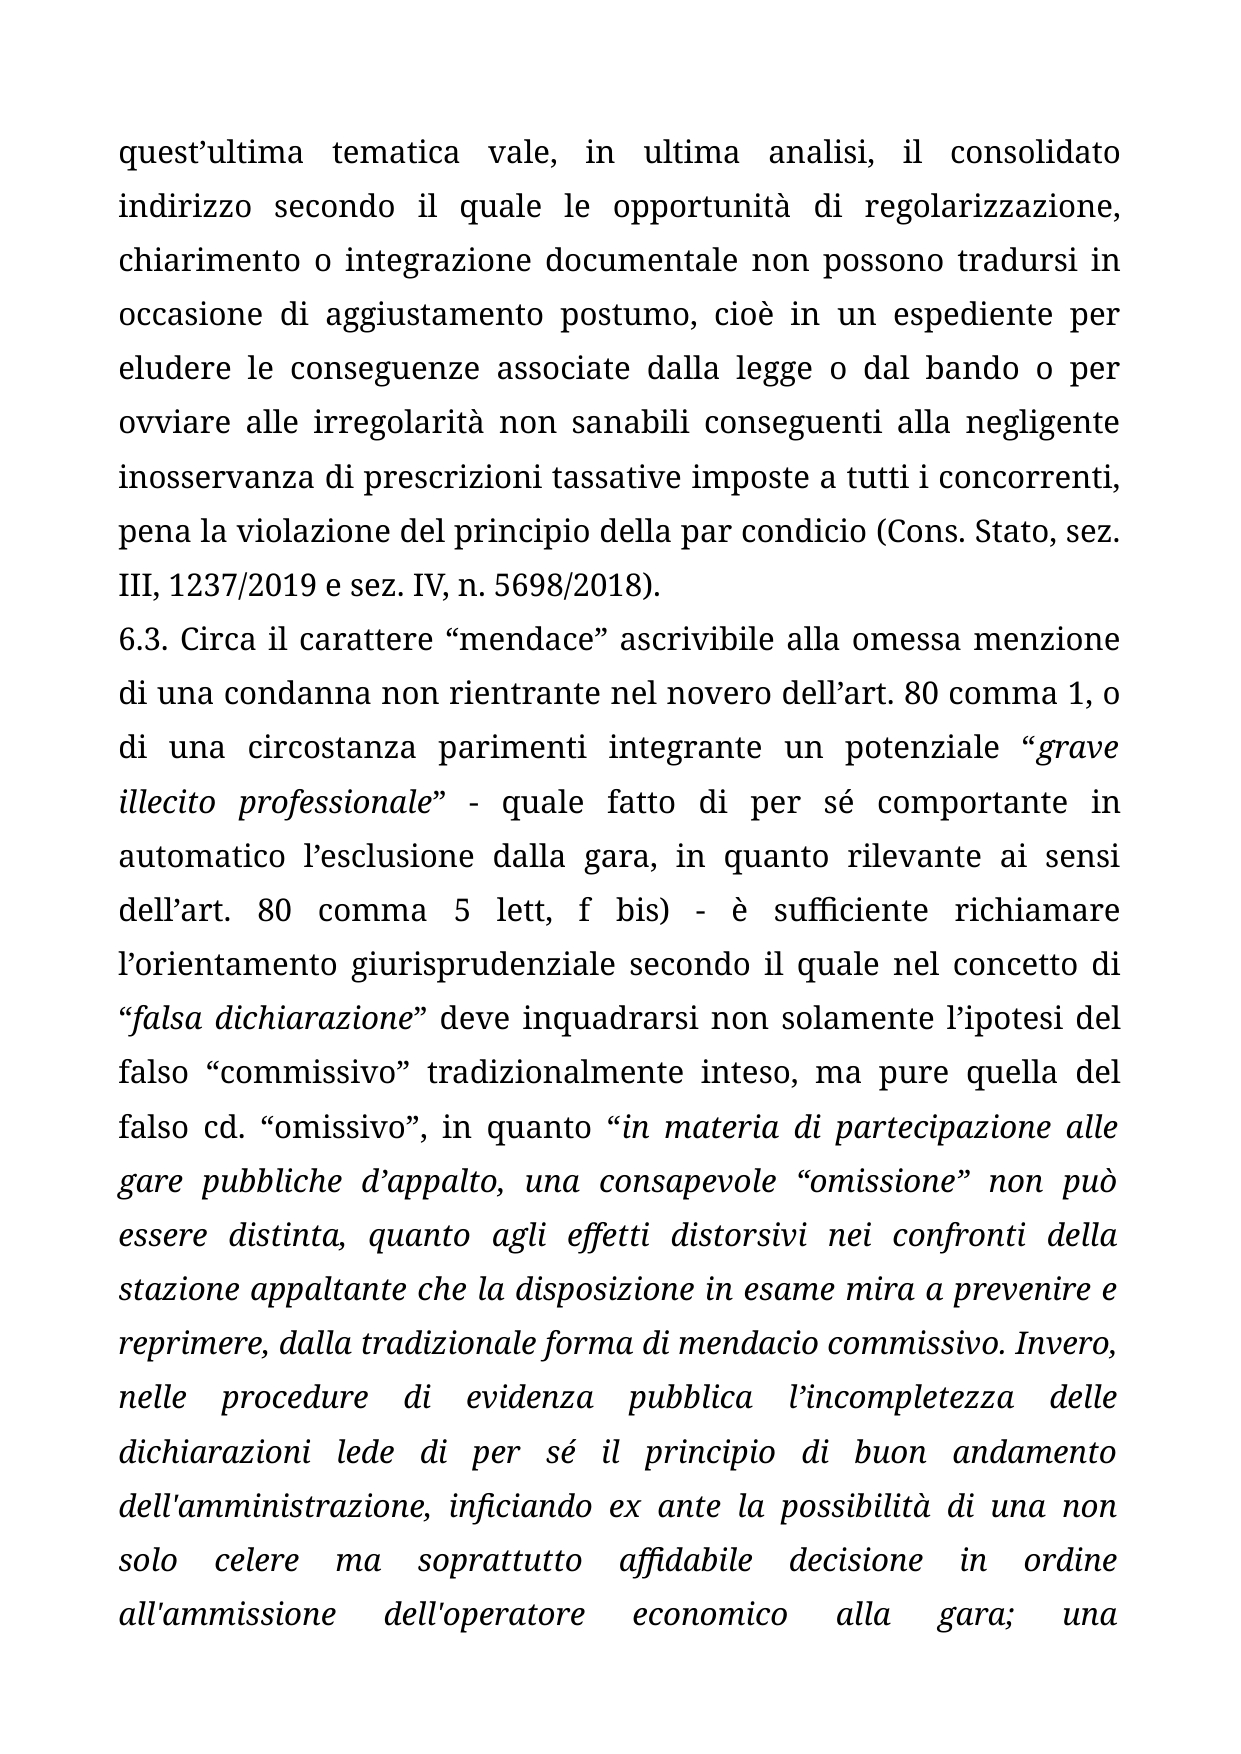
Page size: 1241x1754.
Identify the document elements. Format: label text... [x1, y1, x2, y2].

text quest’ultima tematica vale, in ultima analisi, il consolidato indirizzo secondo il quale le opportunità di regolarizzazione, chiarimento o integrazione documentale non possono tradursi in occasione di aggiustamento postumo, cioè in un espediente per eludere le conseguenze associate dalla legge o dal bando o per ovviare alle irregolarità non sanabili conseguenti alla negligente inosservanza di prescrizioni tassative imposte a tutti i concorrenti, pena la violazione del principio della par condicio (Cons. Stato, sez. III, 1237/2019 e sez. IV, n. 5698/2018). [118, 118, 1122, 606]
text 6.3. Circa il carattere “mendace” ascrivibile alla omessa menzione di una condanna non rientrante nel novero dell’art. 80 comma 1, o di una circostanza parimenti integrante un potenziale “grave illecito professionale” - quale fatto di per sé comportante in automatico l’esclusione dalla gara, in quanto rilevante ai sensi dell’art. 80 comma 5 lett, f bis) - è sufficiente richiamare l’orientamento giurisprudenziale secondo il quale nel concetto di “falsa dichiarazione” deve inquadrarsi non solamente l’ipotesi del falso “commissivo” tradizionalmente inteso, ma pure quella del falso cd. “omissivo”, in quanto “in materia di partecipazione alle gare pubbliche d’appalto, una consapevole “omissione” non può essere distinta, quanto agli effetti distorsivi nei confronti della stazione appaltante che la disposizione in esame mira a prevenire e reprimere, dalla tradizionale forma di mendacio commissivo. Invero, nelle procedure di evidenza pubblica l’incompletezza delle dichiarazioni lede di per sé il principio di buon andamento dell'amministrazione, inficiando ex ante la possibilità di una non solo celere ma soprattutto affidabile decisione in ordine all'ammissione dell'operatore economico alla gara; una [118, 606, 1122, 1635]
